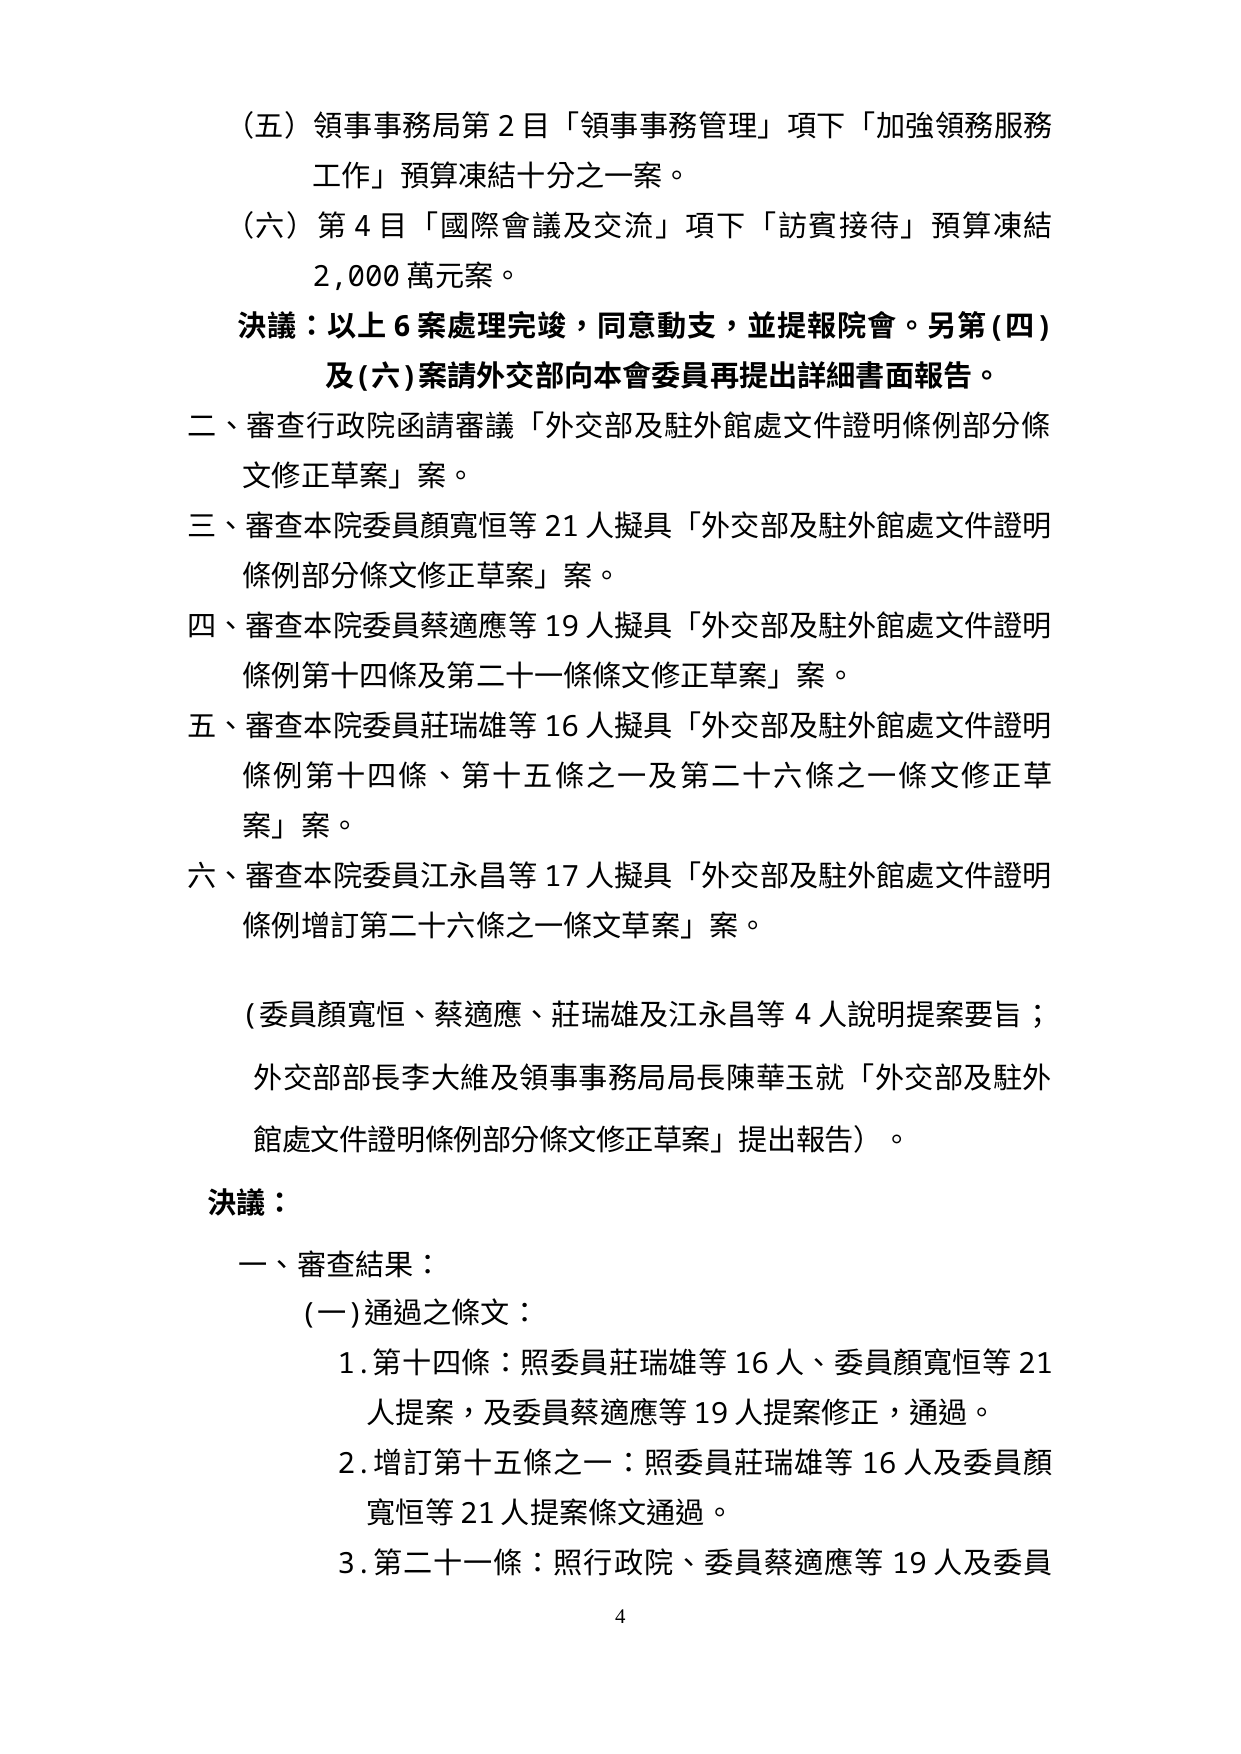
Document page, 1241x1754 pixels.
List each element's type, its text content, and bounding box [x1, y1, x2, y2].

text （五）領事事務局第2目「領事事務管理」項下「加強領務服務工作」預算凍結十分之一案。 [225, 96, 1053, 196]
text 3.第二十一條：照行政院、委員蔡適應等19人及委員 [337, 1534, 1053, 1584]
text 1.第十四條：照委員莊瑞雄等16人、委員顏寬恒等21人提案，及委員蔡適應等19人提案修正，通過。 [337, 1334, 1053, 1434]
text 2.增訂第十五條之一：照委員莊瑞雄等16人及委員顏寬恒等21人提案條文通過。 [337, 1434, 1053, 1534]
text 六、審查本院委員江永昌等17人擬具「外交部及駐外館處文件證明條例增訂第二十六條之一條文草案」案。 [187, 846, 1053, 946]
text (一)通過之條文： [300, 1284, 1053, 1334]
text 一、審查結果： [238, 1221, 1053, 1284]
text 決議：以上6案處理完竣，同意動支，並提報院會。另第(四)及(六)案請外交部向本會委員再提出詳細書面報告。 [237, 296, 1053, 396]
text 二、審查行政院函請審議「外交部及駐外館處文件證明條例部分條文修正草案」案。 [187, 396, 1053, 496]
text 決議： [207, 1159, 1053, 1221]
text 五、審查本院委員莊瑞雄等16人擬具「外交部及駐外館處文件證明條例第十四條、第十五條之一及第二十六條之一條文修正草案」案。 [187, 696, 1053, 846]
text （六）第4目「國際會議及交流」項下「訪賓接待」預算凍結2,000萬元案。 [225, 196, 1053, 296]
text 三、審查本院委員顏寬恒等21人擬具「外交部及駐外館處文件證明條例部分條文修正草案」案。 [187, 496, 1053, 596]
text 四、審查本院委員蔡適應等19人擬具「外交部及駐外館處文件證明條例第十四條及第二十一條條文修正草案」案。 [187, 596, 1053, 696]
text (委員顏寬恒、蔡適應、莊瑞雄及江永昌等4人說明提案要旨；外交部部長李大維及領事事務局局長陳華玉就「外交部及駐外館處文件證明條例部分條文修正草案」提出報告）。 [241, 971, 1053, 1159]
